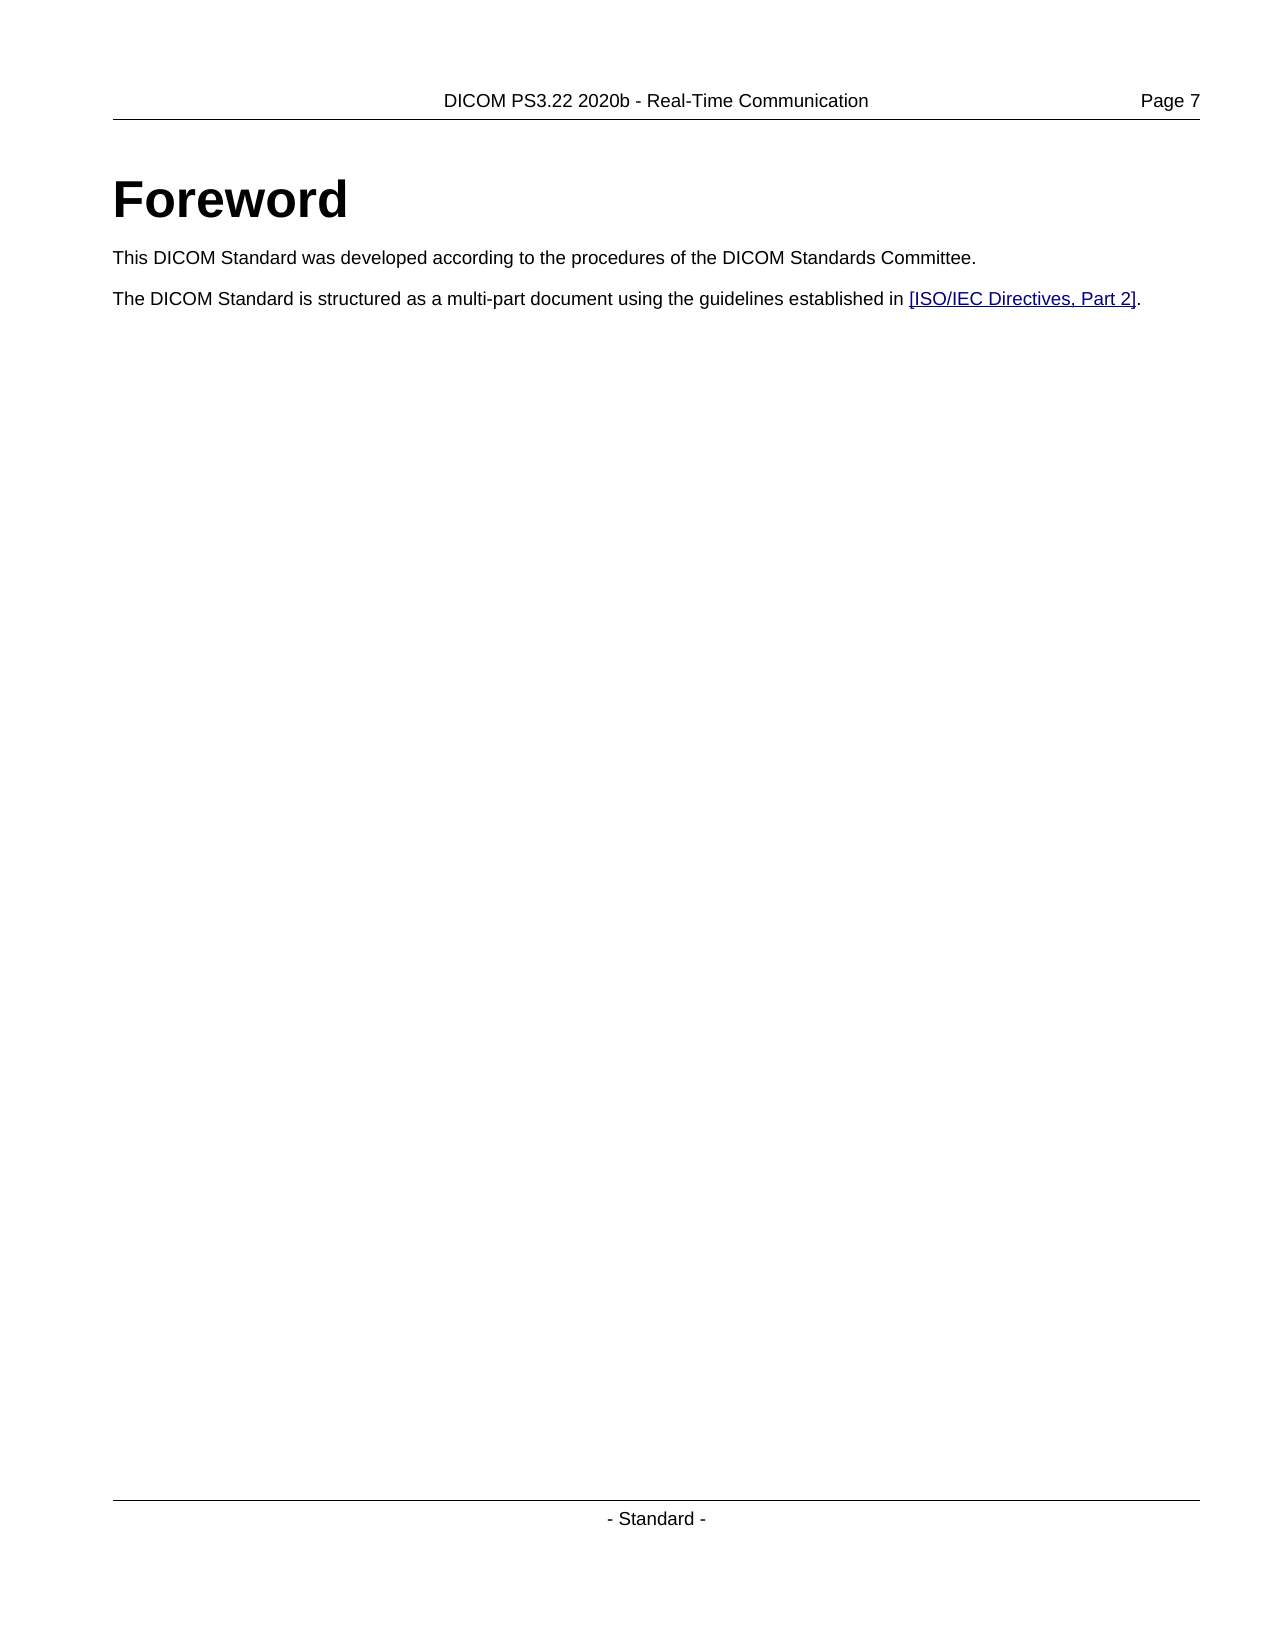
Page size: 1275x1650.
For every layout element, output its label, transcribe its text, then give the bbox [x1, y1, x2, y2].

text Foreword [112, 169, 1200, 228]
text This DICOM Standard was developed according to the procedures of the DICOM Standards Committee. [112, 247, 1200, 269]
text The DICOM Standard is structured as a multi-part document using the guidelines established in [ISO/IEC Directives, Part 2]. [112, 287, 1200, 309]
